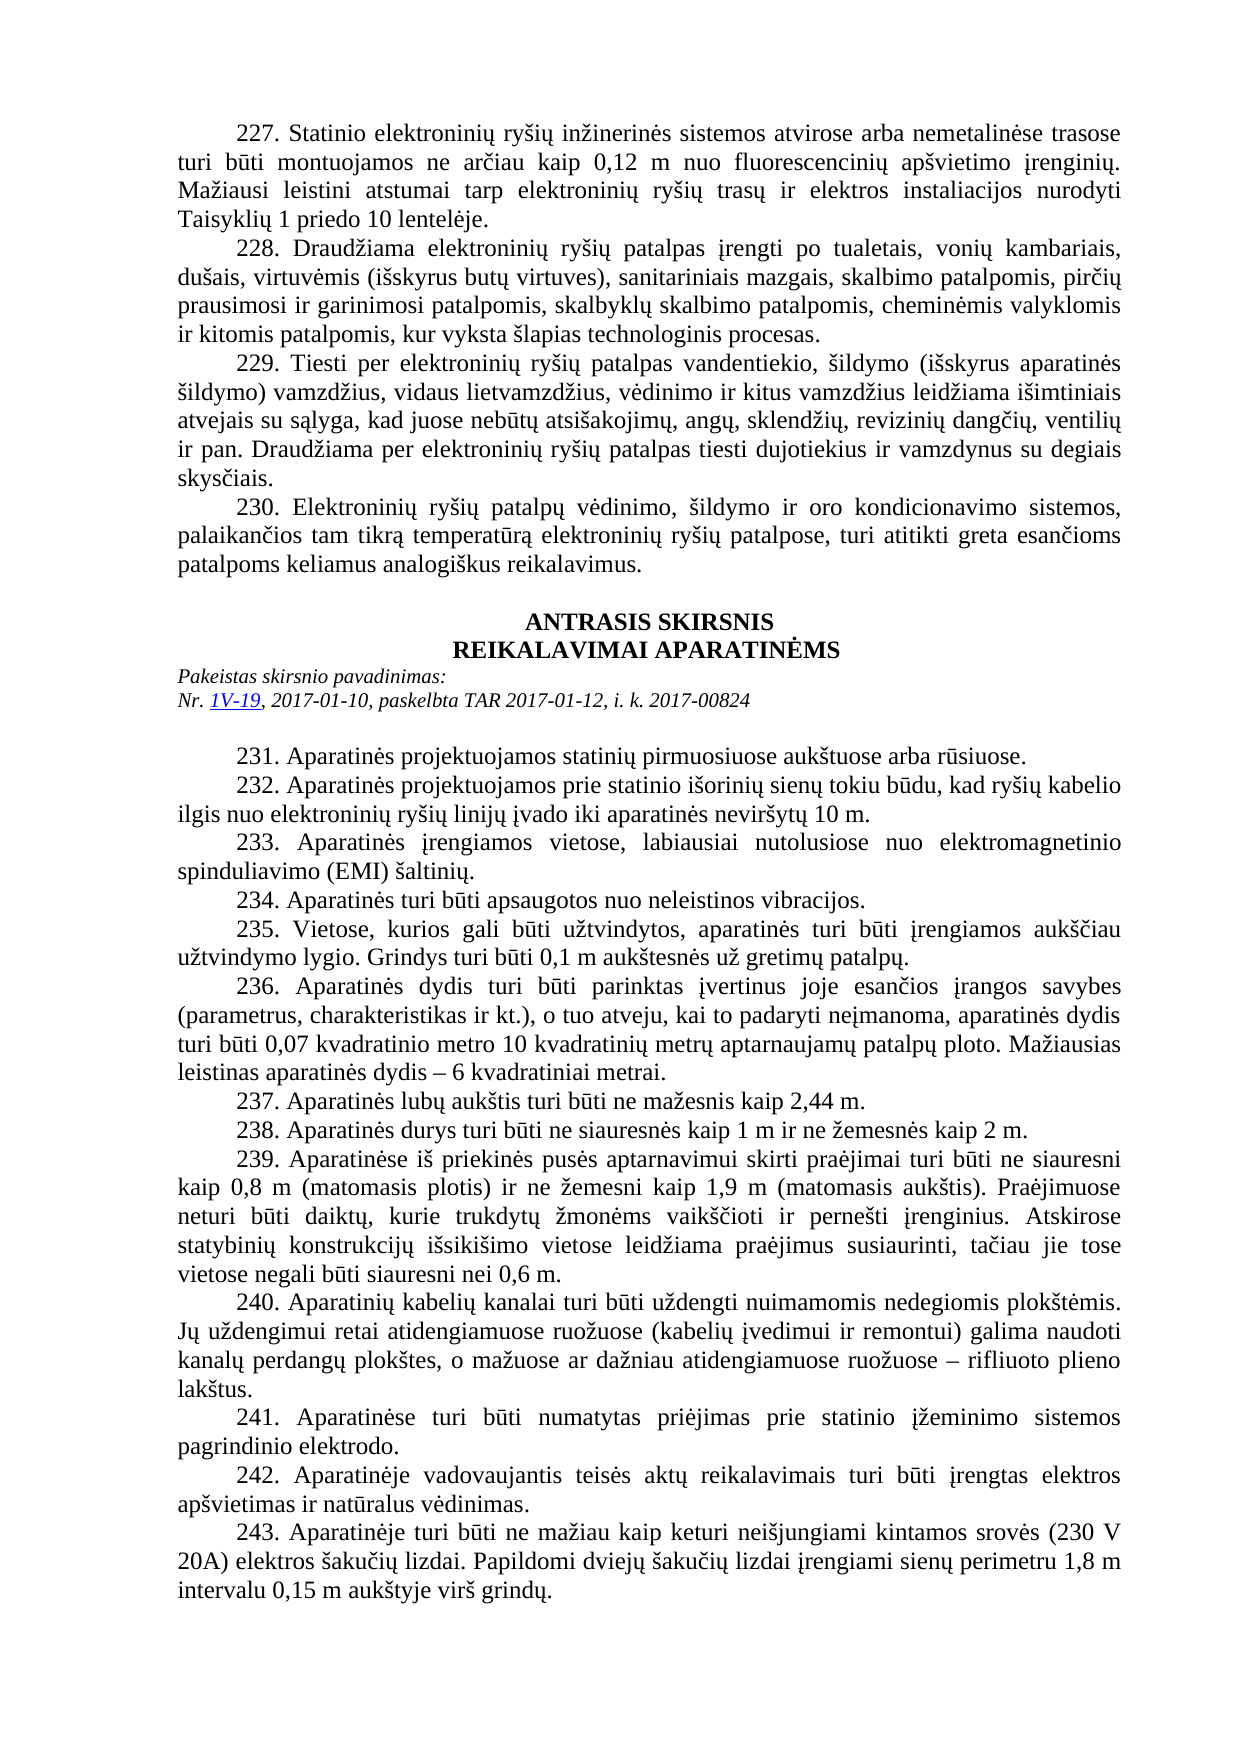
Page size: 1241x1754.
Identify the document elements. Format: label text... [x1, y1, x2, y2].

text 242. Aparatinėje vadovaujantis teisės aktų reikalavimais turi būti įrengtas elektros apšvietimas ir natūralus vėdinimas. [177, 1460, 1122, 1517]
text 227. Statinio elektroninių ryšių inžinerinės sistemos atvirose arba nemetalinėse trasose turi būti montuojamos ne arčiau kaip 0,12 m nuo fluorescencinių apšvietimo įrenginių. Mažiausi leistini atstumai tarp elektroninių ryšių trasų ir elektros instaliacijos nurodyti Taisyklių 1 priedo 10 lentelėje. [177, 118, 1122, 233]
text 237. Aparatinės lubų aukštis turi būti ne mažesnis kaip 2,44 m. [177, 1086, 1122, 1115]
text 234. Aparatinės turi būti apsaugotos nuo neleistinos vibracijos. [177, 885, 1122, 914]
text 243. Aparatinėje turi būti ne mažiau kaip keturi neišjungiami kintamos srovės (230 V 20A) elektros šakučių lizdai. Papildomi dviejų šakučių lizdai įrengiami sienų perimetru 1,8 m intervalu 0,15 m aukštyje virš grindų. [177, 1517, 1122, 1604]
text 241. Aparatinėse turi būti numatytas priėjimas prie statinio įžeminimo sistemos pagrindinio elektrodo. [177, 1402, 1122, 1460]
text 239. Aparatinėse iš priekinės pusės aptarnavimui skirti praėjimai turi būti ne siauresni kaip 0,8 m (matomasis plotis) ir ne žemesni kaip 1,9 m (matomasis aukštis). Praėjimuose neturi būti daiktų, kurie trukdytų žmonėms vaikščioti ir pernešti įrenginius. Atskirose statybinių konstrukcijų išsikišimo vietose leidžiama praėjimus susiaurinti, tačiau jie tose vietose negali būti siauresni nei 0,6 m. [177, 1144, 1122, 1287]
text 233. Aparatinės įrengiamos vietose, labiausiai nutolusiose nuo elektromagnetinio spinduliavimo (EMI) šaltinių. [177, 827, 1122, 885]
text ANTRASIS SKIRSNIS REIKALAVIMAI APARATINĖMS [177, 607, 1122, 664]
text 235. Vietose, kurios gali būti užtvindytos, aparatinės turi būti įrengiamos aukščiau užtvindymo lygio. Grindys turi būti 0,1 m aukštesnės už gretimų patalpų. [177, 914, 1122, 971]
text 229. Tiesti per elektroninių ryšių patalpas vandentiekio, šildymo (išskyrus aparatinės šildymo) vamzdžius, vidaus lietvamzdžius, vėdinimo ir kitus vamzdžius leidžiama išimtiniais atvejais su sąlyga, kad juose nebūtų atsišakojimų, angų, sklendžių, revizinių dangčių, ventilių ir pan. Draudžiama per elektroninių ryšių patalpas tiesti dujotiekius ir vamzdynus su degiais skysčiais. [177, 348, 1122, 492]
text 236. Aparatinės dydis turi būti parinktas įvertinus joje esančios įrangos savybes (parametrus, charakteristikas ir kt.), o tuo atveju, kai to padaryti neįmanoma, aparatinės dydis turi būti 0,07 kvadratinio metro 10 kvadratinių metrų aptarnaujamų patalpų ploto. Mažiausias leistinas aparatinės dydis – 6 kvadratiniai metrai. [177, 971, 1122, 1086]
text 238. Aparatinės durys turi būti ne siauresnės kaip 1 m ir ne žemesnės kaip 2 m. [177, 1115, 1122, 1144]
text Nr. 1V-19, 2017-01-10, paskelbta TAR 2017-01-12, i. k. 2017-00824 [177, 688, 1122, 712]
text 232. Aparatinės projektuojamos prie statinio išorinių sienų tokiu būdu, kad ryšių kabelio ilgis nuo elektroninių ryšių linijų įvado iki aparatinės neviršytų 10 m. [177, 770, 1122, 827]
text Pakeistas skirsnio pavadinimas: [177, 664, 1122, 688]
text 240. Aparatinių kabelių kanalai turi būti uždengti nuimamomis nedegiomis plokštėmis. Jų uždengimui retai atidengiamuose ruožuose (kabelių įvedimui ir remontui) galima naudoti kanalų perdangų plokštes, o mažuose ar dažniau atidengiamuose ruožuose – rifliuoto plieno lakštus. [177, 1287, 1122, 1402]
text 228. Draudžiama elektroninių ryšių patalpas įrengti po tualetais, vonių kambariais, dušais, virtuvėmis (išskyrus butų virtuves), sanitariniais mazgais, skalbimo patalpomis, pirčių prausimosi ir garinimosi patalpomis, skalbyklų skalbimo patalpomis, cheminėmis valyklomis ir kitomis patalpomis, kur vyksta šlapias technologinis procesas. [177, 233, 1122, 348]
text 231. Aparatinės projektuojamos statinių pirmuosiuose aukštuose arba rūsiuose. [177, 741, 1122, 770]
text 230. Elektroninių ryšių patalpų vėdinimo, šildymo ir oro kondicionavimo sistemos, palaikančios tam tikrą temperatūrą elektroninių ryšių patalpose, turi atitikti greta esančioms patalpoms keliamus analogiškus reikalavimus. [177, 492, 1122, 578]
